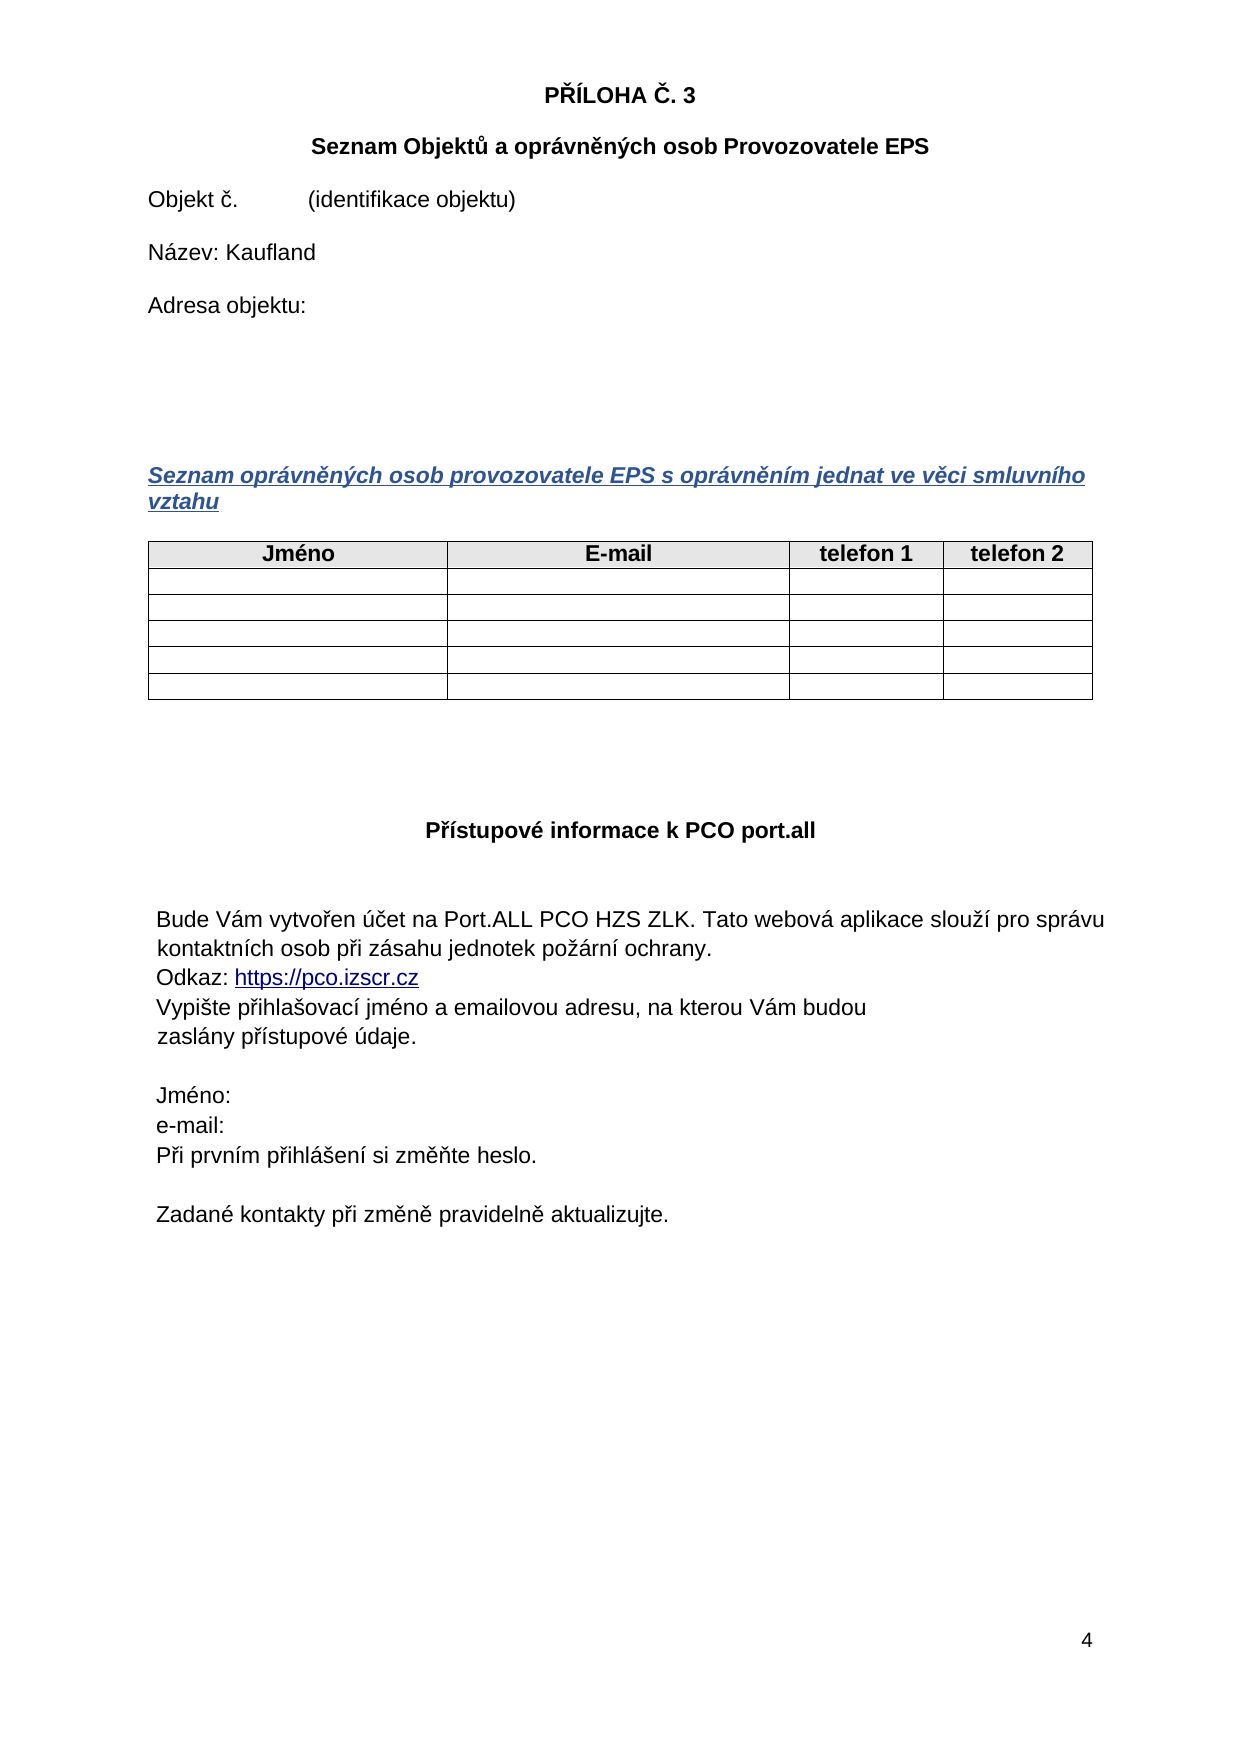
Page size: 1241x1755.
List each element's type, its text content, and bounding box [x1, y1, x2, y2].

table_cell [448, 569, 789, 594]
table_cell [149, 621, 447, 646]
text Vypište přihlašovací jméno a emailovou adresu, na kterou Vám budou zaslány přístupové údaje. [156, 994, 928, 1049]
table_cell [448, 595, 789, 620]
table_cell [944, 647, 1092, 672]
text e-mail: [156, 1112, 1108, 1138]
table_cell [149, 595, 447, 620]
table_cell [149, 647, 447, 672]
table_cell [944, 674, 1092, 699]
table_cell [790, 647, 943, 672]
text Název: Kaufland [148, 239, 1108, 265]
text Při prvním přihlášení si změňte heslo. [156, 1142, 1108, 1168]
table_cell [790, 569, 943, 594]
text Seznam Objektů a oprávněných osob Provozovatele EPS [162, 133, 1078, 159]
table_header E-mail [448, 542, 789, 567]
text Přístupové informace k PCO port.all [163, 817, 1078, 843]
table_cell [448, 621, 789, 646]
table_cell [944, 595, 1092, 620]
table_cell [149, 674, 447, 699]
text Bude Vám vytvořen účet na Port.ALL PCO HZS ZLK. Tato webová aplikace slouží pro správu kontaktních osob při zásahu jednotek požární ochrany. [156, 906, 1108, 961]
table_cell [790, 674, 943, 699]
table_cell [790, 621, 943, 646]
table_header telefon 2 [944, 542, 1092, 567]
text Objekt č. (identifikace objektu) [148, 186, 1108, 212]
table_cell [944, 621, 1092, 646]
table_cell [944, 569, 1092, 594]
table_cell [149, 569, 447, 594]
text Odkaz: https://pco.izscr.cz [156, 964, 1108, 990]
text Zadané kontakty při změně pravidelně aktualizujte. [156, 1201, 1108, 1228]
table_cell [448, 647, 789, 672]
table_header telefon 1 [790, 542, 943, 567]
subtitle PŘÍLOHA Č. 3 [133, 82, 1108, 108]
text Adresa objektu: [148, 292, 1108, 318]
text vztahu [148, 488, 1108, 515]
table_header Jméno [149, 542, 447, 567]
text Jméno: [156, 1082, 1108, 1108]
table_cell [448, 674, 789, 699]
table_cell [790, 595, 943, 620]
text Seznam oprávněných osob provozovatele EPS s oprávněním jednat ve věci smluvního [148, 462, 1108, 488]
